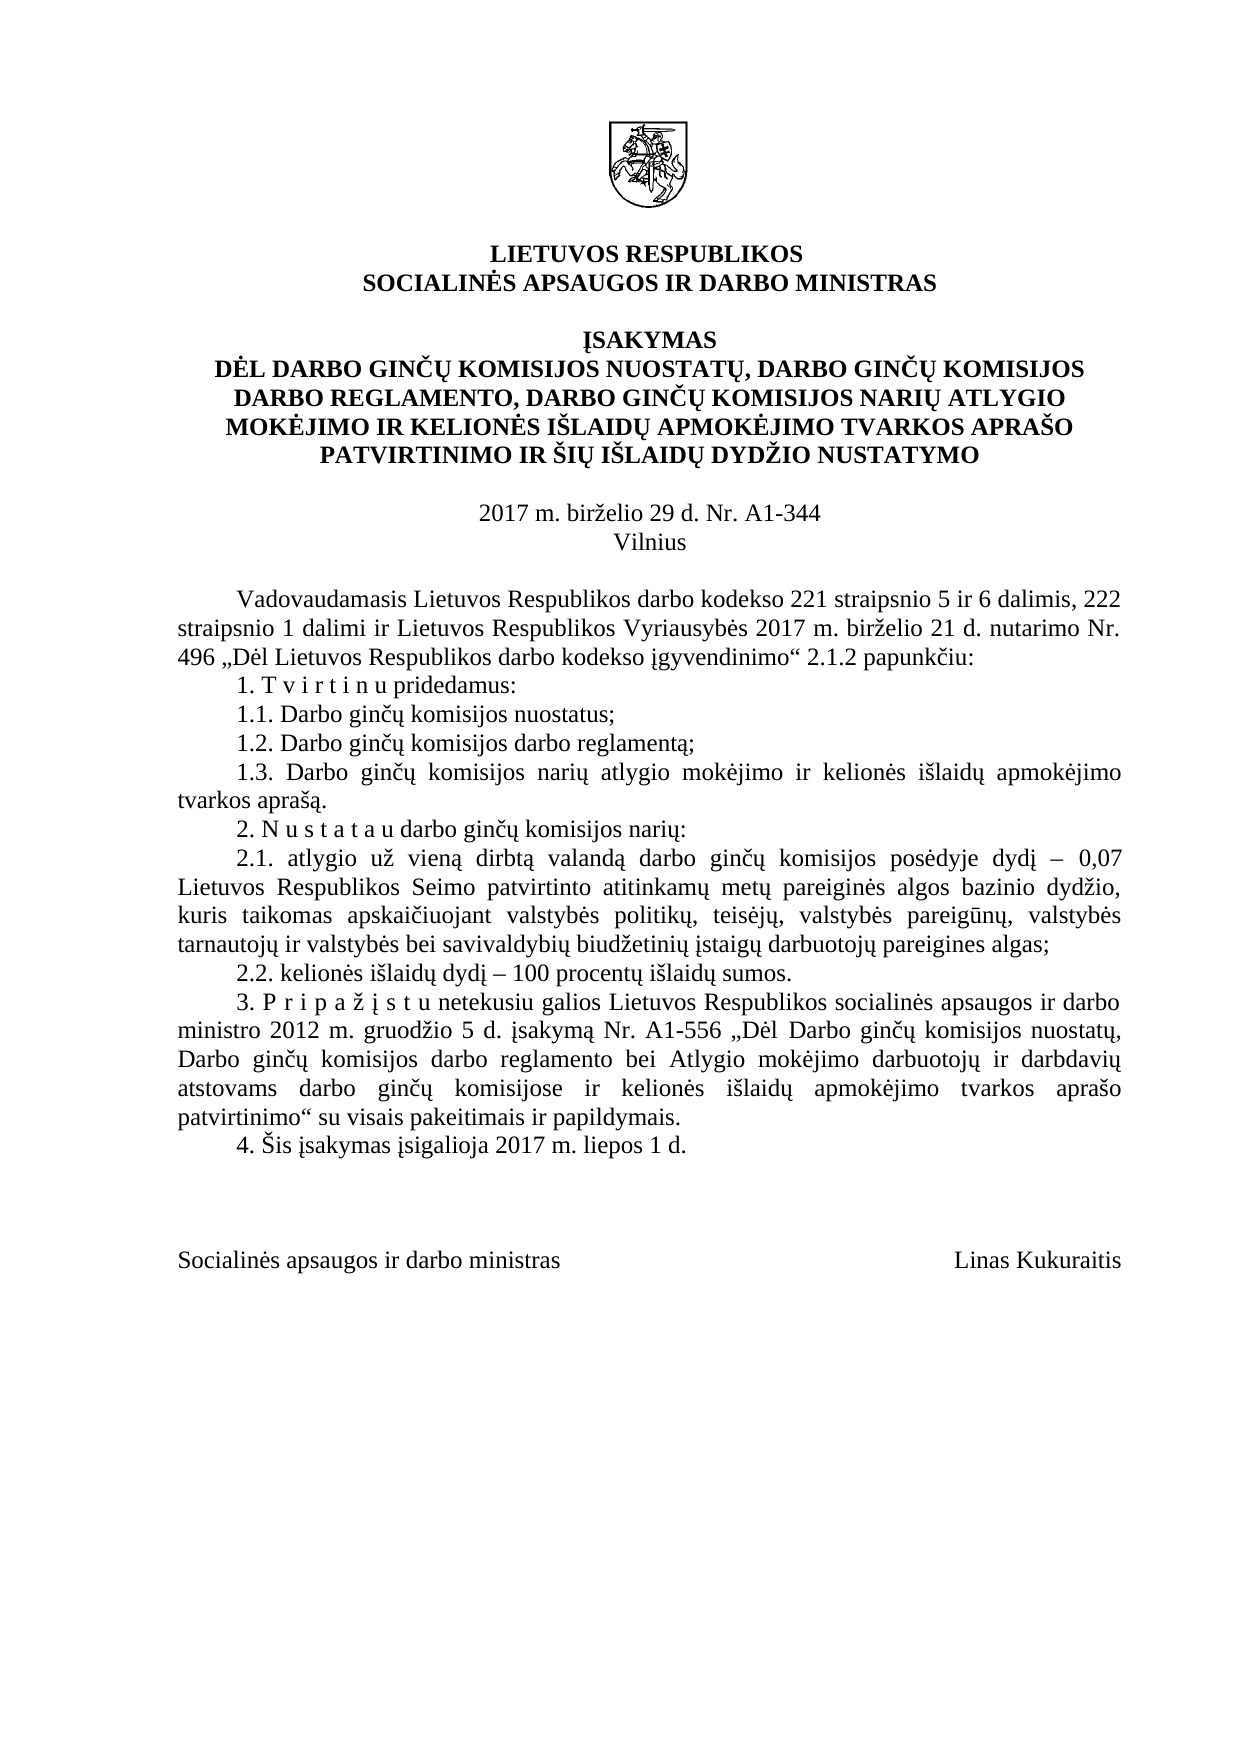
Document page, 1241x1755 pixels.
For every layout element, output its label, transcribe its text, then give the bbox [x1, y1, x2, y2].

text ĮSAKYMAS [177, 325, 1122, 354]
text Socialinės apsaugos ir darbo ministras Linas Kukuraitis [177, 1245, 1122, 1274]
text 1.3. Darbo ginčų komisijos narių atlygio mokėjimo ir kelionės išlaidų apmokėjimo tvarkos aprašą. [177, 757, 1122, 814]
text 2.2. kelionės išlaidų dydį – 100 procentų išlaidų sumos. [177, 958, 1122, 987]
text Vilnius [177, 527, 1122, 555]
text 2.1. atlygio už vieną dirbtą valandą darbo ginčų komisijos posėdyje dydį – 0,07 Lietuvos Respublikos Seimo patvirtinto atitinkamų metų pareiginės algos bazinio dydžio, kuris taikomas apskaičiuojant valstybės politikų, teisėjų, valstybės pareigūnų, valstybės tarnautojų ir valstybės bei savivaldybių biudžetinių įstaigų darbuotojų pareigines algas; [177, 843, 1122, 958]
text 2017 m. birželio 29 d. Nr. A1-344 [177, 498, 1122, 527]
text 1. T v i r t i n u pridedamus: [177, 670, 1122, 699]
text Vadovaudamasis Lietuvos Respublikos darbo kodekso 221 straipsnio 5 ir 6 dalimis, 222 straipsnio 1 dalimi ir Lietuvos Respublikos Vyriausybės 2017 m. birželio 21 d. nutarimo Nr. 496 „Dėl Lietuvos Respublikos darbo kodekso įgyvendinimo“ 2.1.2 papunkčiu: [177, 584, 1122, 670]
text DĖL darbo ginčų komisijos nuostatų, darbo ginčų komisijos darbo reglamento, DARBO GINČŲ KOMISIJOS NARIŲ atlygio mokėjimo ir kelionės išlaidų apmokėjimo tvarkos aprašo patvirtinimo IR ŠIŲ IŠLAIDŲ DYDŽIO NUSTATYMO [177, 354, 1122, 469]
text LIETUVOS RESPUBLIKOS [177, 239, 1122, 268]
text SOCIALINĖS APSAUGOS IR DARBO MINISTRAS [177, 268, 1122, 297]
text 2. N u s t a t a u darbo ginčų komisijos narių: [177, 814, 1122, 843]
text 4. Šis įsakymas įsigalioja 2017 m. liepos 1 d. [177, 1130, 1122, 1159]
text 1.1. Darbo ginčų komisijos nuostatus; [177, 699, 1122, 728]
text 1.2. Darbo ginčų komisijos darbo reglamentą; [177, 728, 1122, 757]
text 3. P r i p a ž į s t u netekusiu galios Lietuvos Respublikos socialinės apsaugos ir darbo ministro 2012 m. gruodžio 5 d. įsakymą Nr. A1-556 „Dėl Darbo ginčų komisijos nuostatų, Darbo ginčų komisijos darbo reglamento bei Atlygio mokėjimo darbuotojų ir darbdavių atstovams darbo ginčų komisijose ir kelionės išlaidų apmokėjimo tvarkos aprašo patvirtinimo“ su visais pakeitimais ir papildymais. [177, 987, 1122, 1130]
